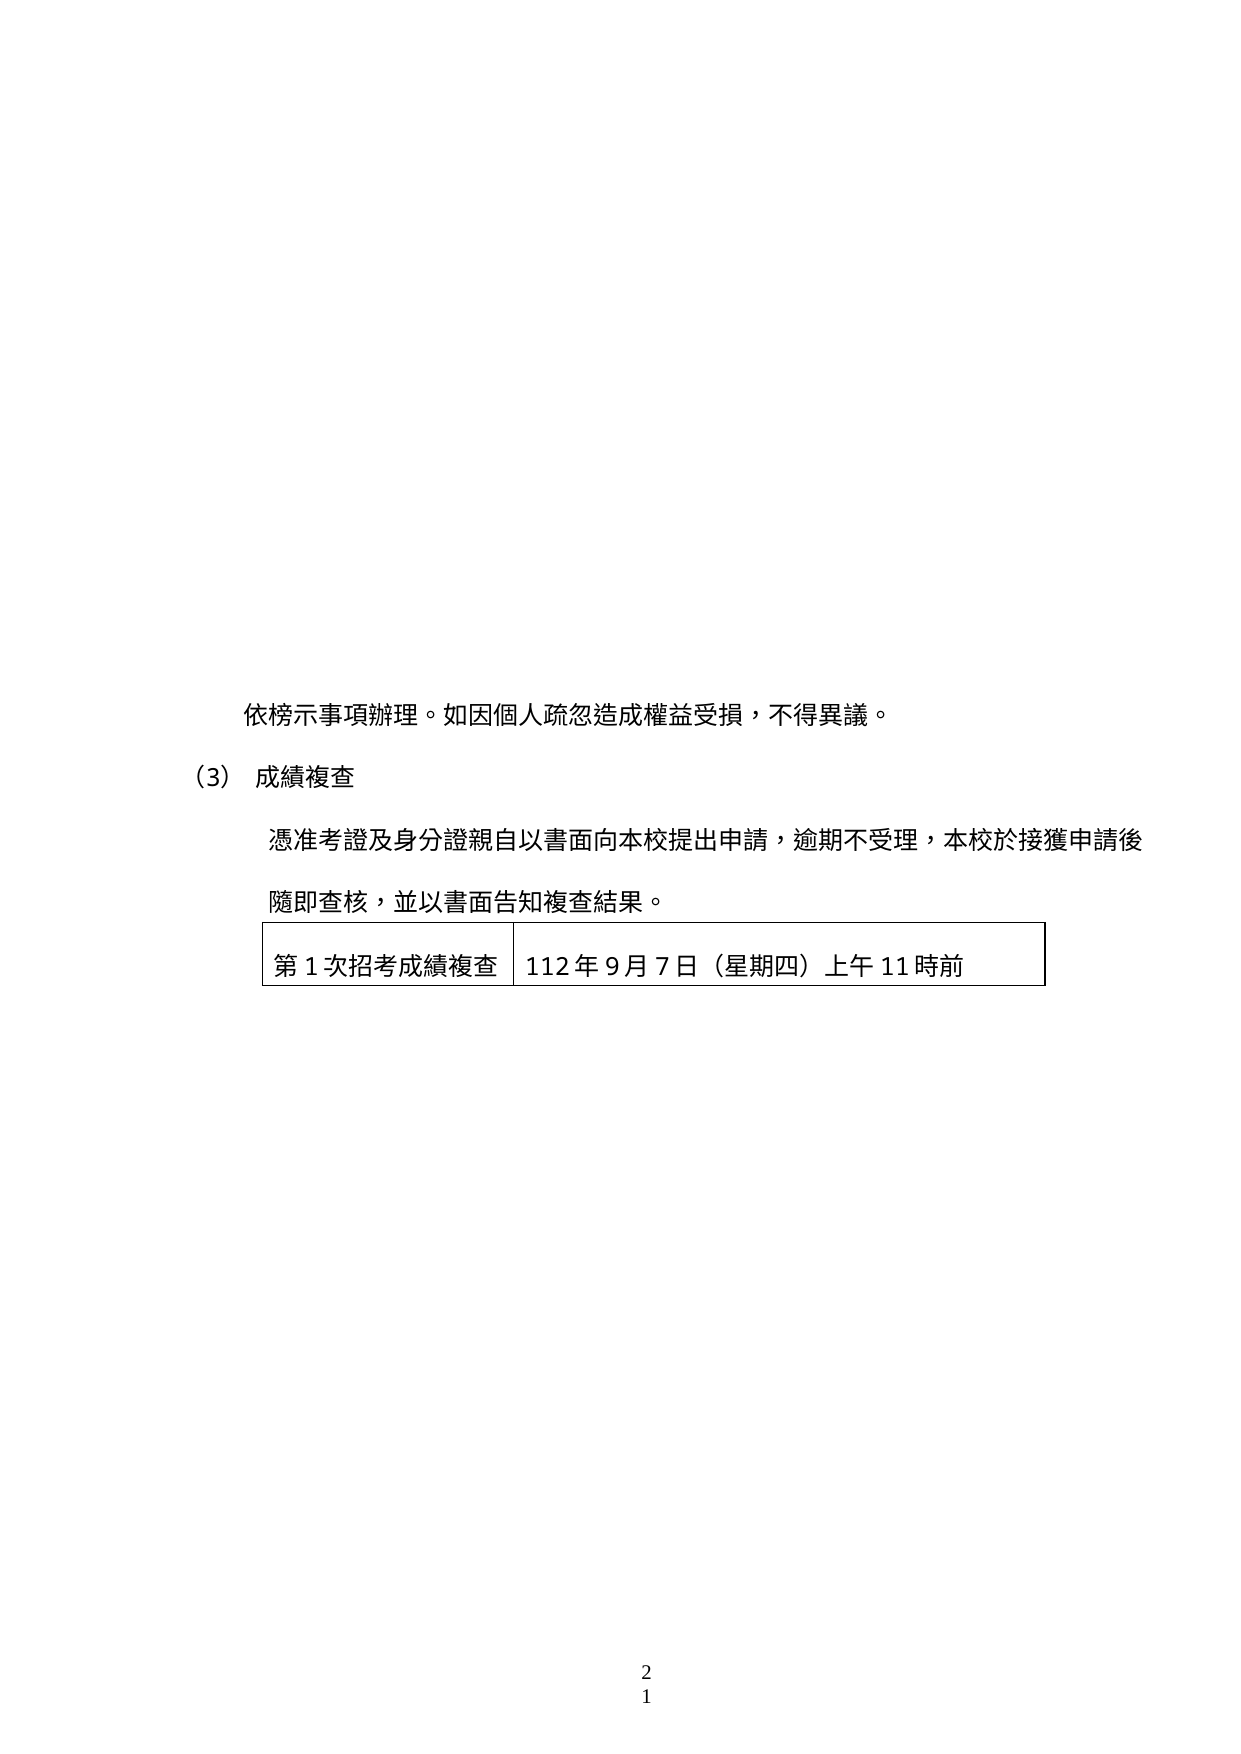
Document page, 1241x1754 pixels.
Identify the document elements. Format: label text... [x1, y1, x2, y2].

text 憑准考證及身分證親自以書面向本校提出申請，逾期不受理，本校於接獲申請後 [118, 797, 1167, 859]
text 隨即查核，並以書面告知複查結果。 [118, 859, 1167, 922]
table_header 第1次招考成績複查 [263, 923, 513, 985]
text 依榜示事項辦理。如因個人疏忽造成權益受損，不得異議。 [243, 672, 1167, 734]
list 成績複查 [181, 734, 1167, 797]
table_header 112年9月7日（星期四）上午11時前 [514, 923, 1044, 985]
